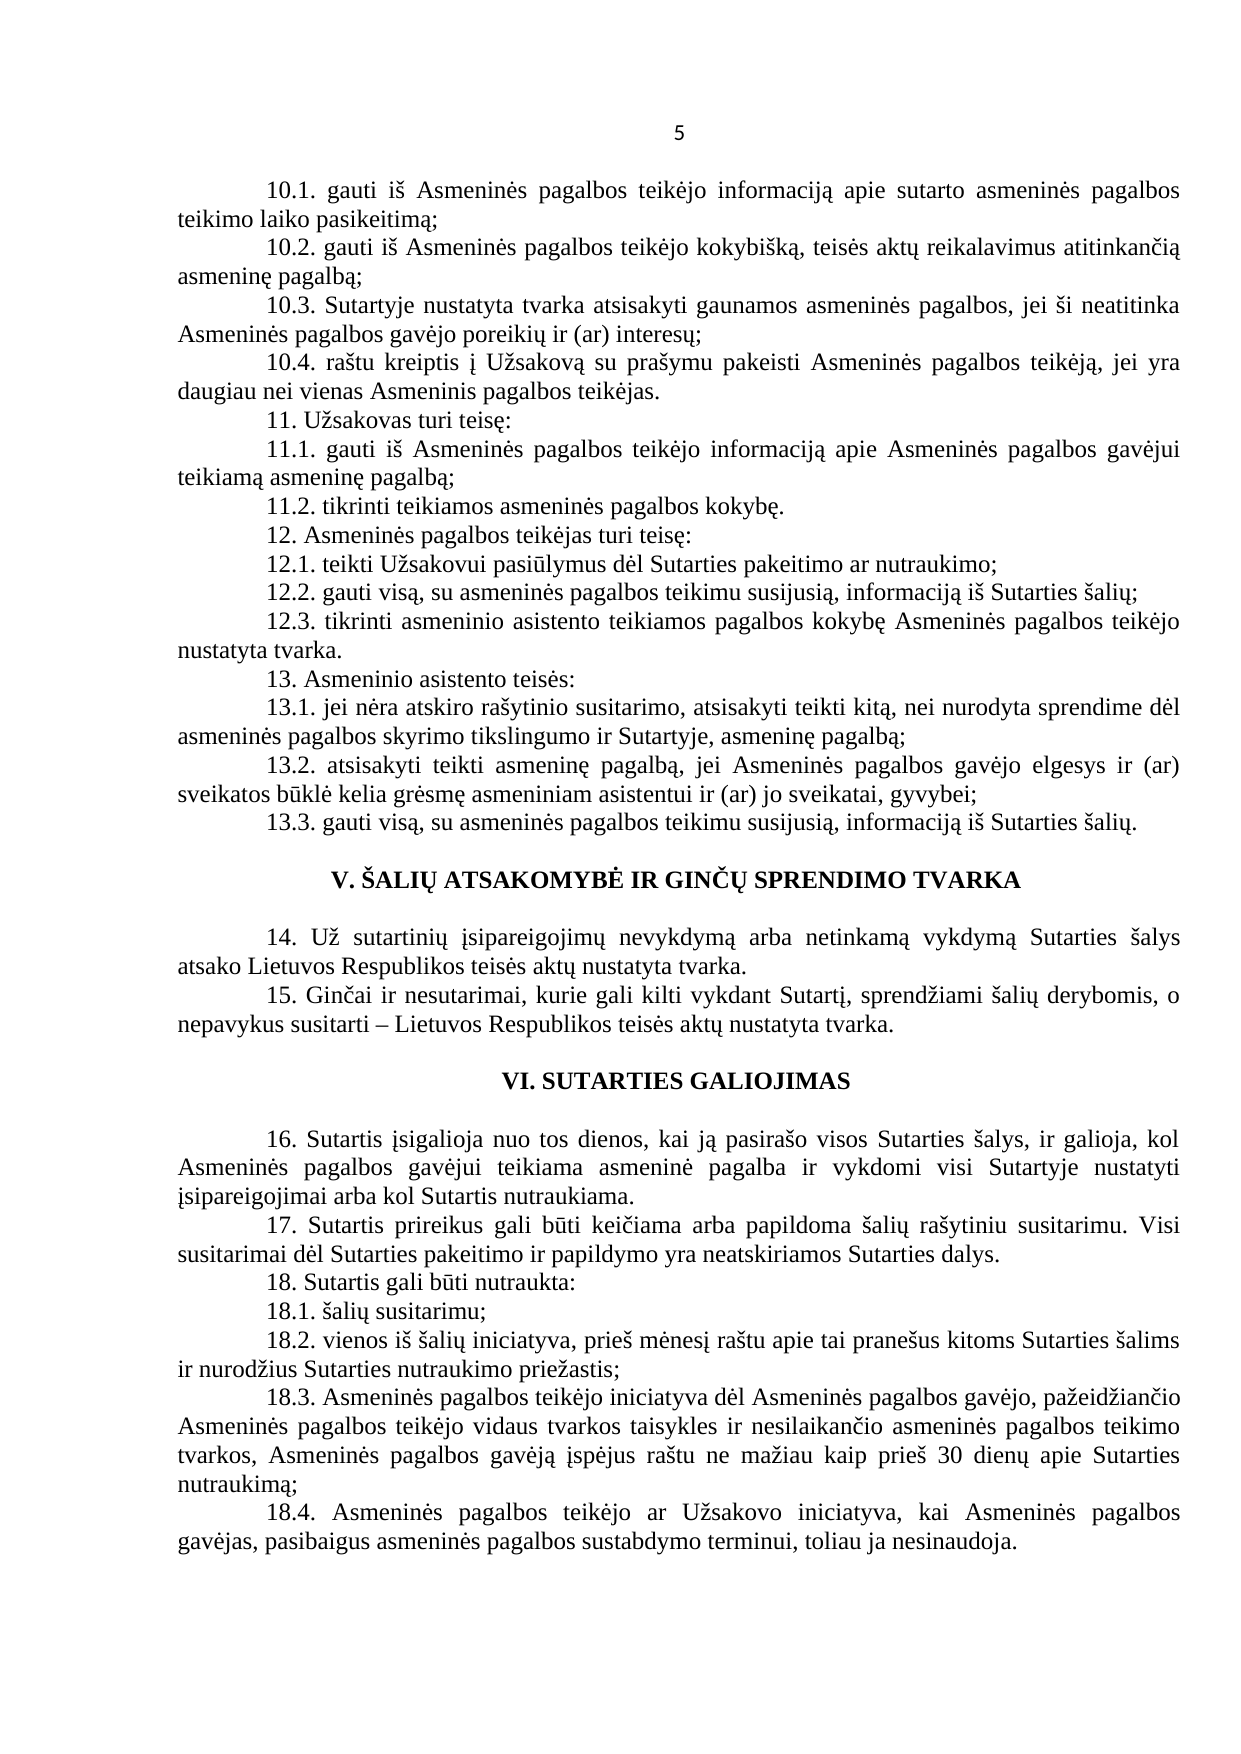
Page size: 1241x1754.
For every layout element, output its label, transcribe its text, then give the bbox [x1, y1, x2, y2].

text 12.1. teikti Užsakovui pasiūlymus dėl Sutarties pakeitimo ar nutraukimo; [177, 549, 1181, 577]
text V. ŠALIŲ ATSAKOMYBĖ IR GINČŲ SPRENDIMO TVARKA [177, 865, 1181, 894]
text 18.2. vienos iš šalių iniciatyva, prieš mėnesį raštu apie tai pranešus kitoms Sutarties šalims ir nurodžius Sutarties nutraukimo priežastis; [177, 1325, 1181, 1382]
text 10.4. raštu kreiptis į Užsakovą su prašymu pakeisti Asmeninės pagalbos teikėją, jei yra daugiau nei vienas Asmeninis pagalbos teikėjas. [177, 347, 1181, 405]
text 13.2. atsisakyti teikti asmeninę pagalbą, jei Asmeninės pagalbos gavėjo elgesys ir (ar) sveikatos būklė kelia grėsmę asmeniniam asistentui ir (ar) jo sveikatai, gyvybei; [177, 750, 1181, 807]
text 16. Sutartis įsigalioja nuo tos dienos, kai ją pasirašo visos Sutarties šalys, ir galioja, kol Asmeninės pagalbos gavėjui teikiama asmeninė pagalba ir vykdomi visi Sutartyje nustatyti įsipareigojimai arba kol Sutartis nutraukiama. [177, 1124, 1181, 1210]
text 12.3. tikrinti asmeninio asistento teikiamos pagalbos kokybę Asmeninės pagalbos teikėjo nustatyta tvarka. [177, 606, 1181, 664]
text 10.1. gauti iš Asmeninės pagalbos teikėjo informaciją apie sutarto asmeninės pagalbos teikimo laiko pasikeitimą; [177, 175, 1181, 232]
text 10.2. gauti iš Asmeninės pagalbos teikėjo kokybišką, teisės aktų reikalavimus atitinkančią asmeninę pagalbą; [177, 232, 1181, 290]
text 13.3. gauti visą, su asmeninės pagalbos teikimu susijusią, informaciją iš Sutarties šalių. [177, 807, 1181, 836]
text 18.1. šalių susitarimu; [177, 1296, 1181, 1325]
text 11.1. gauti iš Asmeninės pagalbos teikėjo informaciją apie Asmeninės pagalbos gavėjui teikiamą asmeninę pagalbą; [177, 434, 1181, 491]
text 11.2. tikrinti teikiamos asmeninės pagalbos kokybę. [177, 491, 1181, 520]
text 15. Ginčai ir nesutarimai, kurie gali kilti vykdant Sutartį, sprendžiami šalių derybomis, o nepavykus susitarti – Lietuvos Respublikos teisės aktų nustatyta tvarka. [177, 980, 1181, 1037]
text 18.4. Asmeninės pagalbos teikėjo ar Užsakovo iniciatyva, kai Asmeninės pagalbos gavėjas, pasibaigus asmeninės pagalbos sustabdymo terminui, toliau ja nesinaudoja. [177, 1497, 1181, 1555]
text 17. Sutartis prireikus gali būti keičiama arba papildoma šalių rašytiniu susitarimu. Visi susitarimai dėl Sutarties pakeitimo ir papildymo yra neatskiriamos Sutarties dalys. [177, 1210, 1181, 1267]
text 12. Asmeninės pagalbos teikėjas turi teisę: [177, 520, 1181, 549]
text 18. Sutartis gali būti nutraukta: [177, 1267, 1181, 1296]
text 18.3. Asmeninės pagalbos teikėjo iniciatyva dėl Asmeninės pagalbos gavėjo, pažeidžiančio Asmeninės pagalbos teikėjo vidaus tvarkos taisykles ir nesilaikančio asmeninės pagalbos teikimo tvarkos, Asmeninės pagalbos gavėją įspėjus raštu ne mažiau kaip prieš 30 dienų apie Sutarties nutraukimą; [177, 1382, 1181, 1497]
text 13. Asmeninio asistento teisės: [177, 664, 1181, 692]
text 14. Už sutartinių įsipareigojimų nevykdymą arba netinkamą vykdymą Sutarties šalys atsako Lietuvos Respublikos teisės aktų nustatyta tvarka. [177, 922, 1181, 980]
text 12.2. gauti visą, su asmeninės pagalbos teikimu susijusią, informaciją iš Sutarties šalių; [177, 577, 1181, 606]
text 11. Užsakovas turi teisę: [177, 405, 1181, 434]
text VI. SUTARTIES GALIOJIMAS [177, 1066, 1181, 1095]
text 13.1. jei nėra atskiro rašytinio susitarimo, atsisakyti teikti kitą, nei nurodyta sprendime dėl asmeninės pagalbos skyrimo tikslingumo ir Sutartyje, asmeninę pagalbą; [177, 692, 1181, 750]
text 10.3. Sutartyje nustatyta tvarka atsisakyti gaunamos asmeninės pagalbos, jei ši neatitinka Asmeninės pagalbos gavėjo poreikių ir (ar) interesų; [177, 290, 1181, 347]
